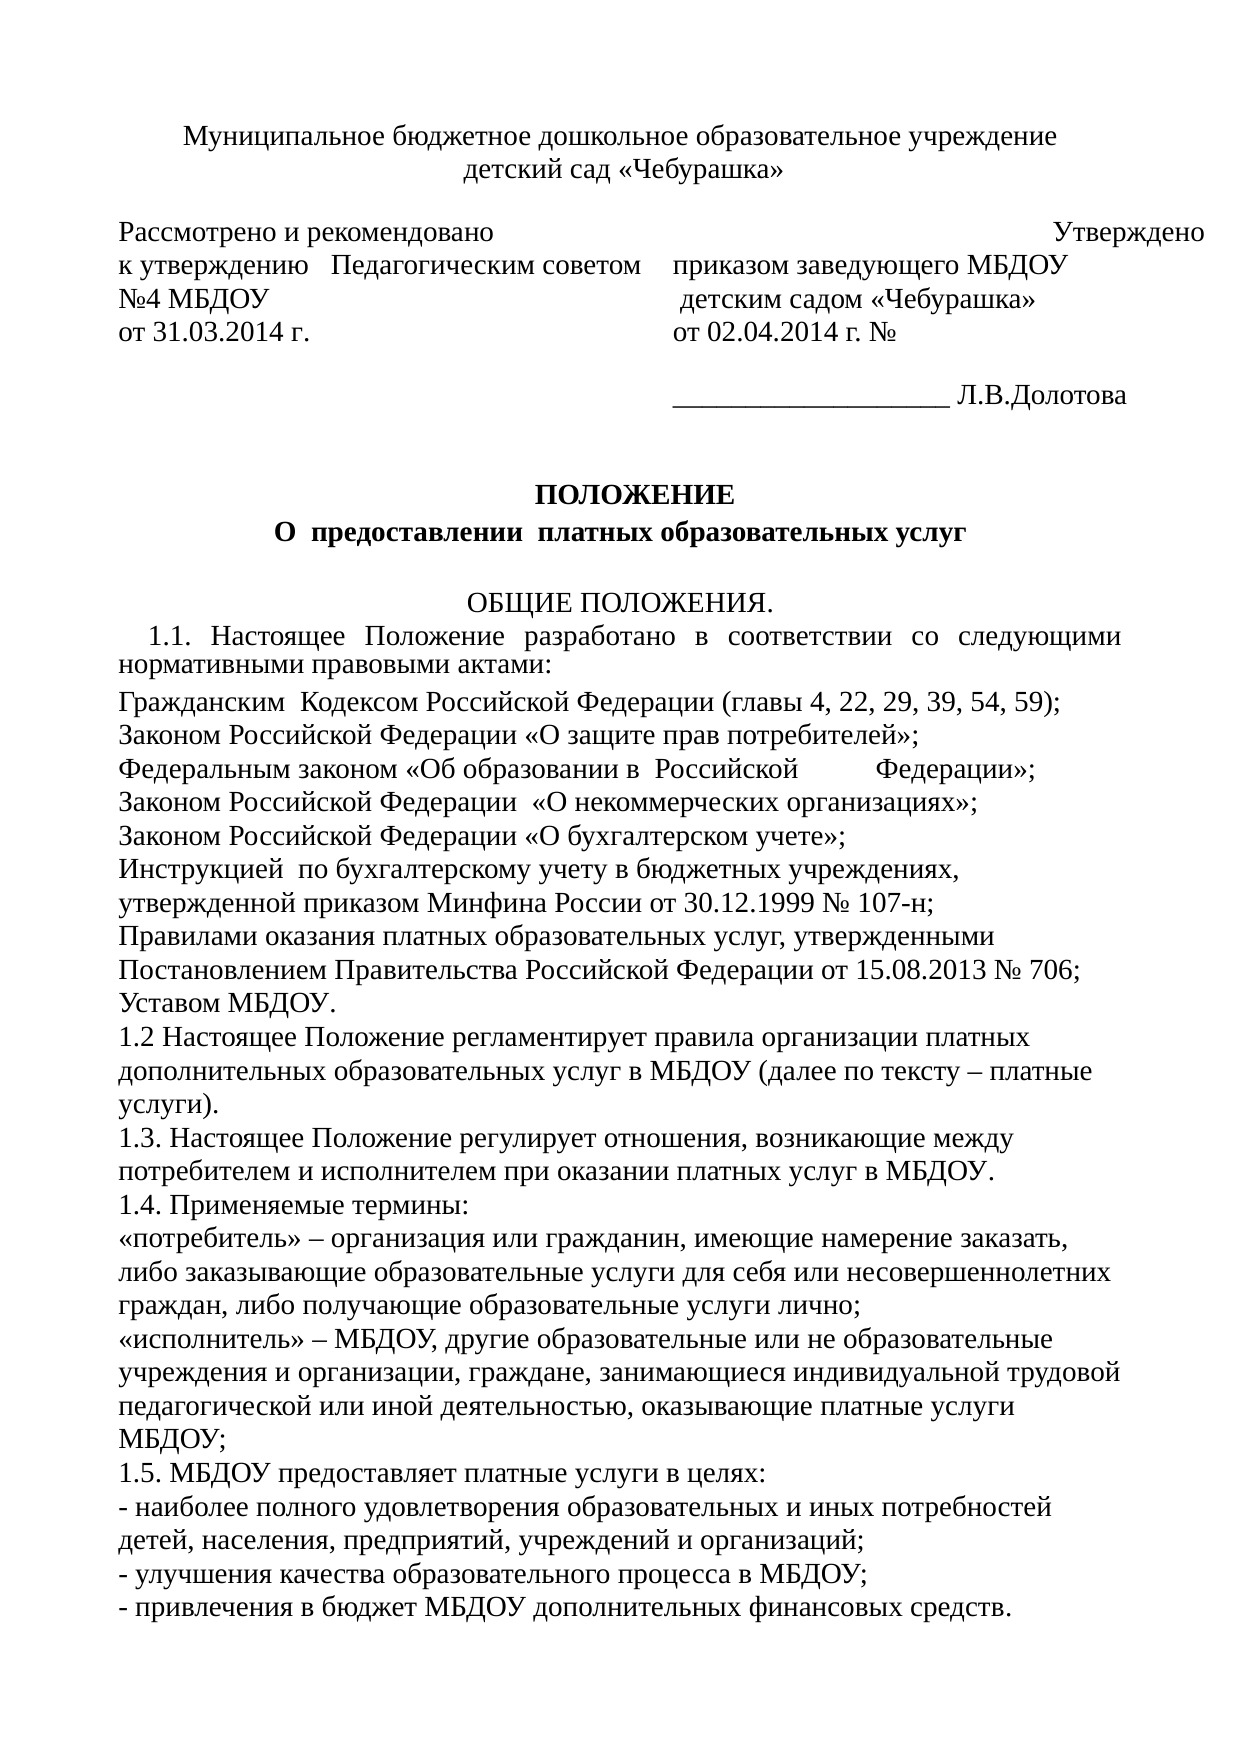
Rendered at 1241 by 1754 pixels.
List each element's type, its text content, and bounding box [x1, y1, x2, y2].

text Муниципальное бюджетное дошкольное образовательное учреждение [118, 118, 1122, 152]
text Гражданским Кодексом Российской Федерации (главы 4, 22, 29, 39, 54, 59); [118, 684, 1122, 717]
text ОБЩИЕ ПОЛОЖЕНИЯ. [118, 585, 1122, 618]
text О предоставлении платных образовательных услуг [118, 514, 1122, 548]
text Федеральным законом «Об образовании в Российской Федерации»; [118, 751, 1122, 784]
text Инструкцией по бухгалтерскому учету в бюджетных учреждениях, утвержденной приказом Минфина России от 30.12.1999 № 107-н; [118, 851, 1122, 918]
table_header Рассмотрено и рекомендовано к утверждению Педагогическим советом №4 МБДОУ от 31.03.2014 г. [107, 214, 661, 444]
text 1.1. Настоящее Положение разработано в соответствии со следующими нормативными правовыми актами: [118, 622, 1122, 679]
text детский сад «Чебурашка» [118, 152, 1122, 185]
table_header Утверждено приказом заведующего МБДОУ детским садом «Чебурашка» от 02.04.2014 г. № ___________________ Л.В.Долотова [661, 214, 1216, 444]
text Правилами оказания платных образовательных услуг, утвержденными Постановлением Правительства Российской Федерации от 15.08.2013 № 706; [118, 918, 1122, 986]
text «потребитель» – организация или гражданин, имеющие намерение заказать, либо заказывающие образовательные услуги для себя или несовершеннолетних граждан, либо получающие образовательные услуги лично; [118, 1220, 1122, 1321]
text 1.5. МБДОУ предоставляет платные услуги в целях: [118, 1455, 1122, 1489]
text - улучшения качества образовательного процесса в МБДОУ; [118, 1556, 1122, 1589]
text ПОЛОЖЕНИЕ [118, 482, 1122, 510]
text 1.2 Настоящее Положение регламентирует правила организации платных дополнительных образовательных услуг в МБДОУ (далее по тексту – платные услуги). [118, 1019, 1122, 1120]
text 1.4. Применяемые термины: [118, 1187, 1122, 1220]
text Законом Российской Федерации «О некоммерческих организациях»; [118, 784, 1122, 818]
text «исполнитель» – МБДОУ, другие образовательные или не образовательные учреждения и организации, граждане, занимающиеся индивидуальной трудовой педагогической или иной деятельностью, оказывающие платные услуги МБДОУ; [118, 1321, 1122, 1455]
text 1.3. Настоящее Положение регулирует отношения, возникающие между потребителем и исполнителем при оказании платных услуг в МБДОУ. [118, 1120, 1122, 1187]
text Законом Российской Федерации «О бухгалтерском учете»; [118, 818, 1122, 851]
text Уставом МБДОУ. [118, 986, 1122, 1019]
text - привлечения в бюджет МБДОУ дополнительных финансовых средств. [118, 1589, 1122, 1623]
text Законом Российской Федерации «О защите прав потребителей»; [118, 717, 1122, 751]
text - наиболее полного удовлетворения образовательных и иных потребностей детей, населения, предприятий, учреждений и организаций; [118, 1489, 1122, 1556]
